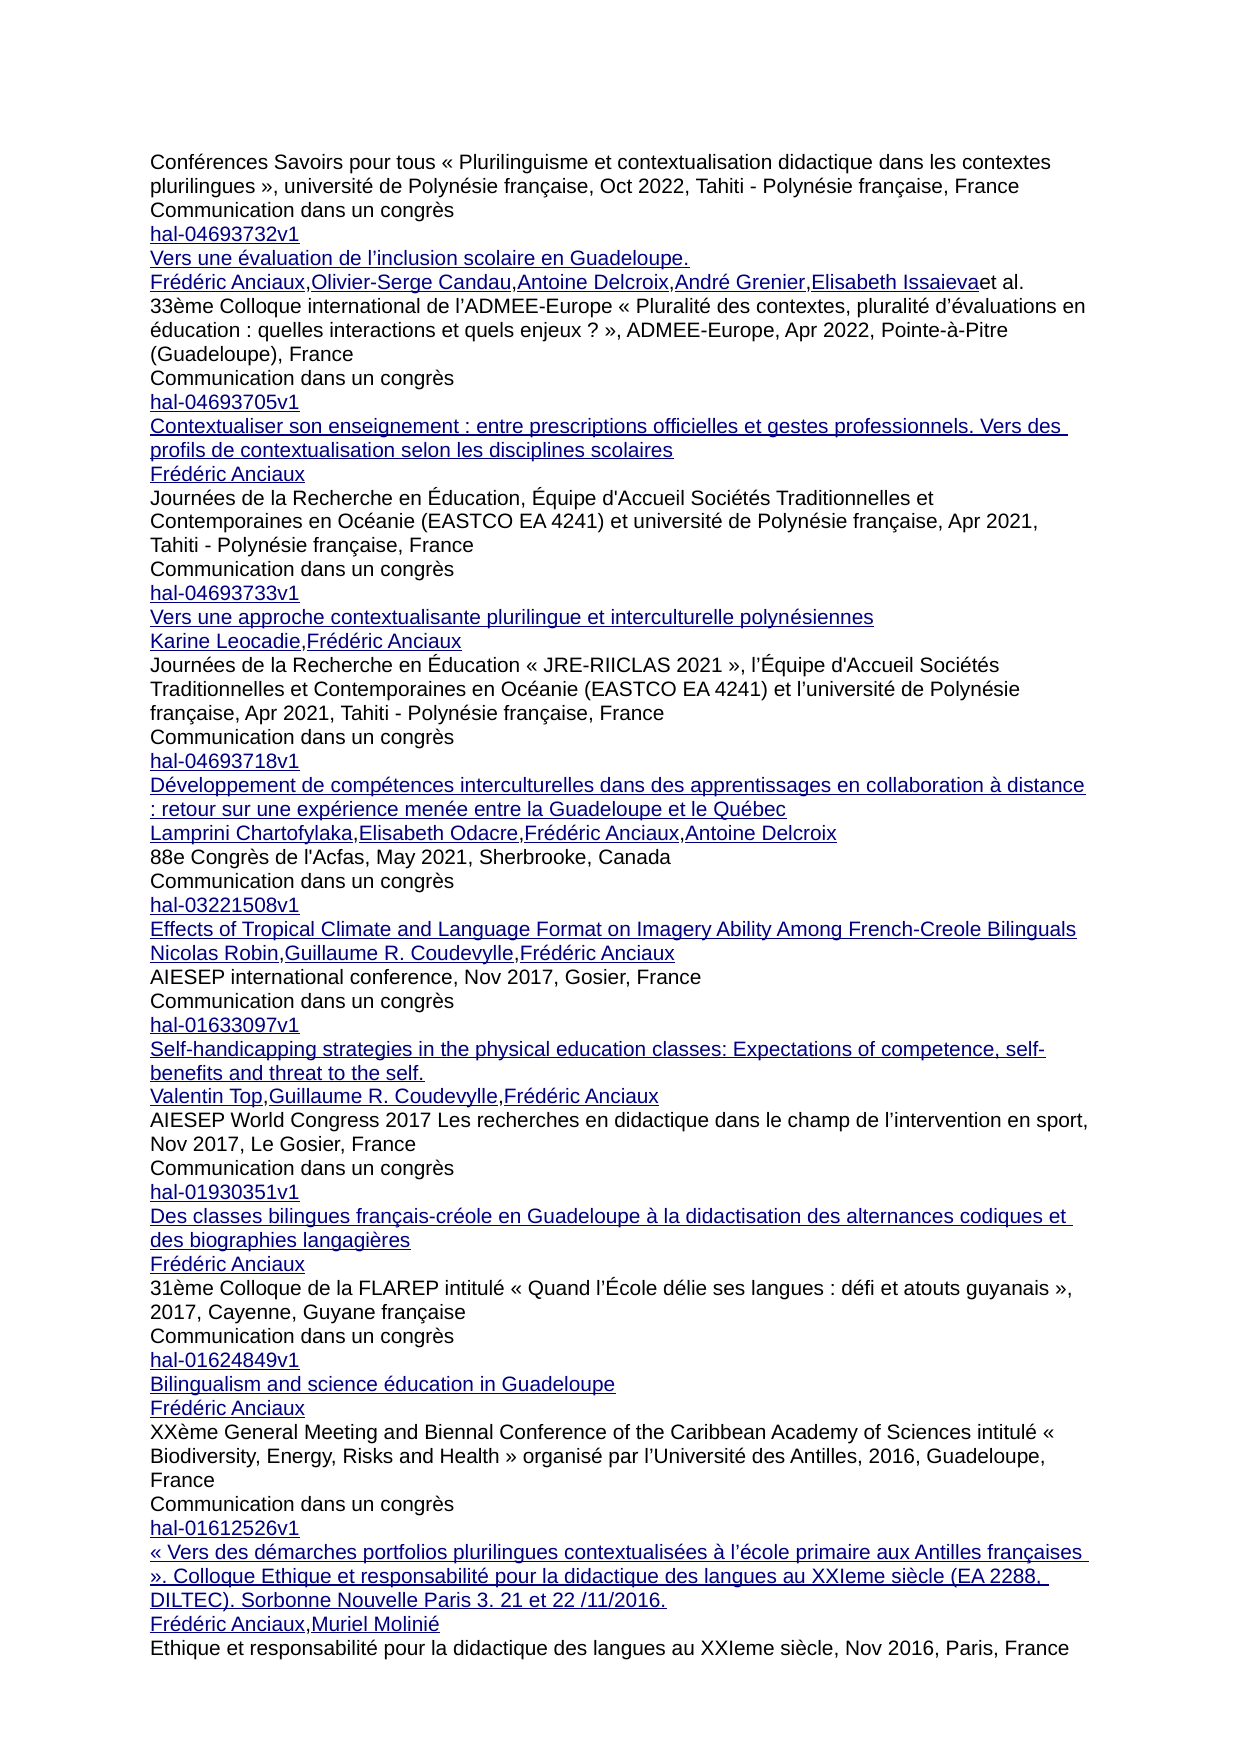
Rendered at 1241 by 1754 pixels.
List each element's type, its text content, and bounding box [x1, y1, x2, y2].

table_cell Conférences Savoirs pour tous « Plurilinguisme et contextualisation didactique dans les contextes plurilingues », université de Polynésie française, Oct 2022, Tahiti - Polynésie française, France Communication dans un congrès hal-04693732v1 [150, 150, 1090, 246]
table_cell Contextualiser son enseignement : entre prescriptions officielles et gestes professionnels. Vers des profils de contextualisation selon les disciplines scolaires Frédéric Anciaux Journées de la Recherche en Éducation, Équipe d'Accueil Sociétés Traditionnelles et Contemporaines en Océanie (EASTCO EA 4241) et université de Polynésie française, Apr 2021, Tahiti - Polynésie française, France Communication dans un congrès hal-04693733v1 [150, 414, 1090, 605]
table_cell Vers une évaluation de l’inclusion scolaire en Guadeloupe. Frédéric Anciaux,Olivier-Serge Candau,Antoine Delcroix,André Grenier,Elisabeth Issaievaet al. 33ème Colloque international de l’ADMEE-Europe « Pluralité des contextes, pluralité d’évaluations en éducation : quelles interactions et quels enjeux ? », ADMEE-Europe, Apr 2022, Pointe-à-Pitre (Guadeloupe), France Communication dans un congrès hal-04693705v1 [150, 246, 1090, 413]
table_cell Vers une approche contextualisante plurilingue et interculturelle polynésiennes Karine Leocadie,Frédéric Anciaux Journées de la Recherche en Éducation « JRE-RIICLAS 2021 », l’Équipe d'Accueil Sociétés Traditionnelles et Contemporaines en Océanie (EASTCO EA 4241) et l’université de Polynésie française, Apr 2021, Tahiti - Polynésie française, France Communication dans un congrès hal-04693718v1 [150, 605, 1090, 773]
table_cell Développement de compétences interculturelles dans des apprentissages en collaboration à distance : retour sur une expérience menée entre la Guadeloupe et le Québec Lamprini Chartofylaka,Elisabeth Odacre,Frédéric Anciaux,Antoine Delcroix 88e Congrès de l'Acfas, May 2021, Sherbrooke, Canada Communication dans un congrès hal-03221508v1 [150, 773, 1090, 917]
table_cell Bilingualism and science éducation in Guadeloupe Frédéric Anciaux XXème General Meeting and Biennal Conference of the Caribbean Academy of Sciences intitulé « Biodiversity, Energy, Risks and Health » organisé par l’Université des Antilles, 2016, Guadeloupe, France Communication dans un congrès hal-01612526v1 [150, 1372, 1090, 1539]
table_cell « Vers des démarches portfolios plurilingues contextualisées à l’école primaire aux Antilles françaises ». Colloque Ethique et responsabilité pour la didactique des langues au XXIeme siècle (EA 2288, DILTEC). Sorbonne Nouvelle Paris 3. 21 et 22 /11/2016. Frédéric Anciaux,Muriel Molinié Ethique et responsabilité pour la didactique des langues au XXIeme siècle, Nov 2016, Paris, France [150, 1540, 1090, 1659]
table_cell Effects of Tropical Climate and Language Format on Imagery Ability Among French-Creole Bilinguals Nicolas Robin,Guillaume R. Coudevylle,Frédéric Anciaux AIESEP international conference, Nov 2017, Gosier, France Communication dans un congrès hal-01633097v1 [150, 917, 1090, 1036]
table_cell Self-handicapping strategies in the physical education classes: Expectations of competence, self-benefits and threat to the self. Valentin Top,Guillaume R. Coudevylle,Frédéric Anciaux AIESEP World Congress 2017 Les recherches en didactique dans le champ de l’intervention en sport, Nov 2017, Le Gosier, France Communication dans un congrès hal-01930351v1 [150, 1036, 1090, 1204]
table_cell Des classes bilingues français-créole en Guadeloupe à la didactisation des alternances codiques et des biographies langagières Frédéric Anciaux 31ème Colloque de la FLAREP intitulé « Quand l’École délie ses langues : défi et atouts guyanais », 2017, Cayenne, Guyane française Communication dans un congrès hal-01624849v1 [150, 1204, 1090, 1372]
